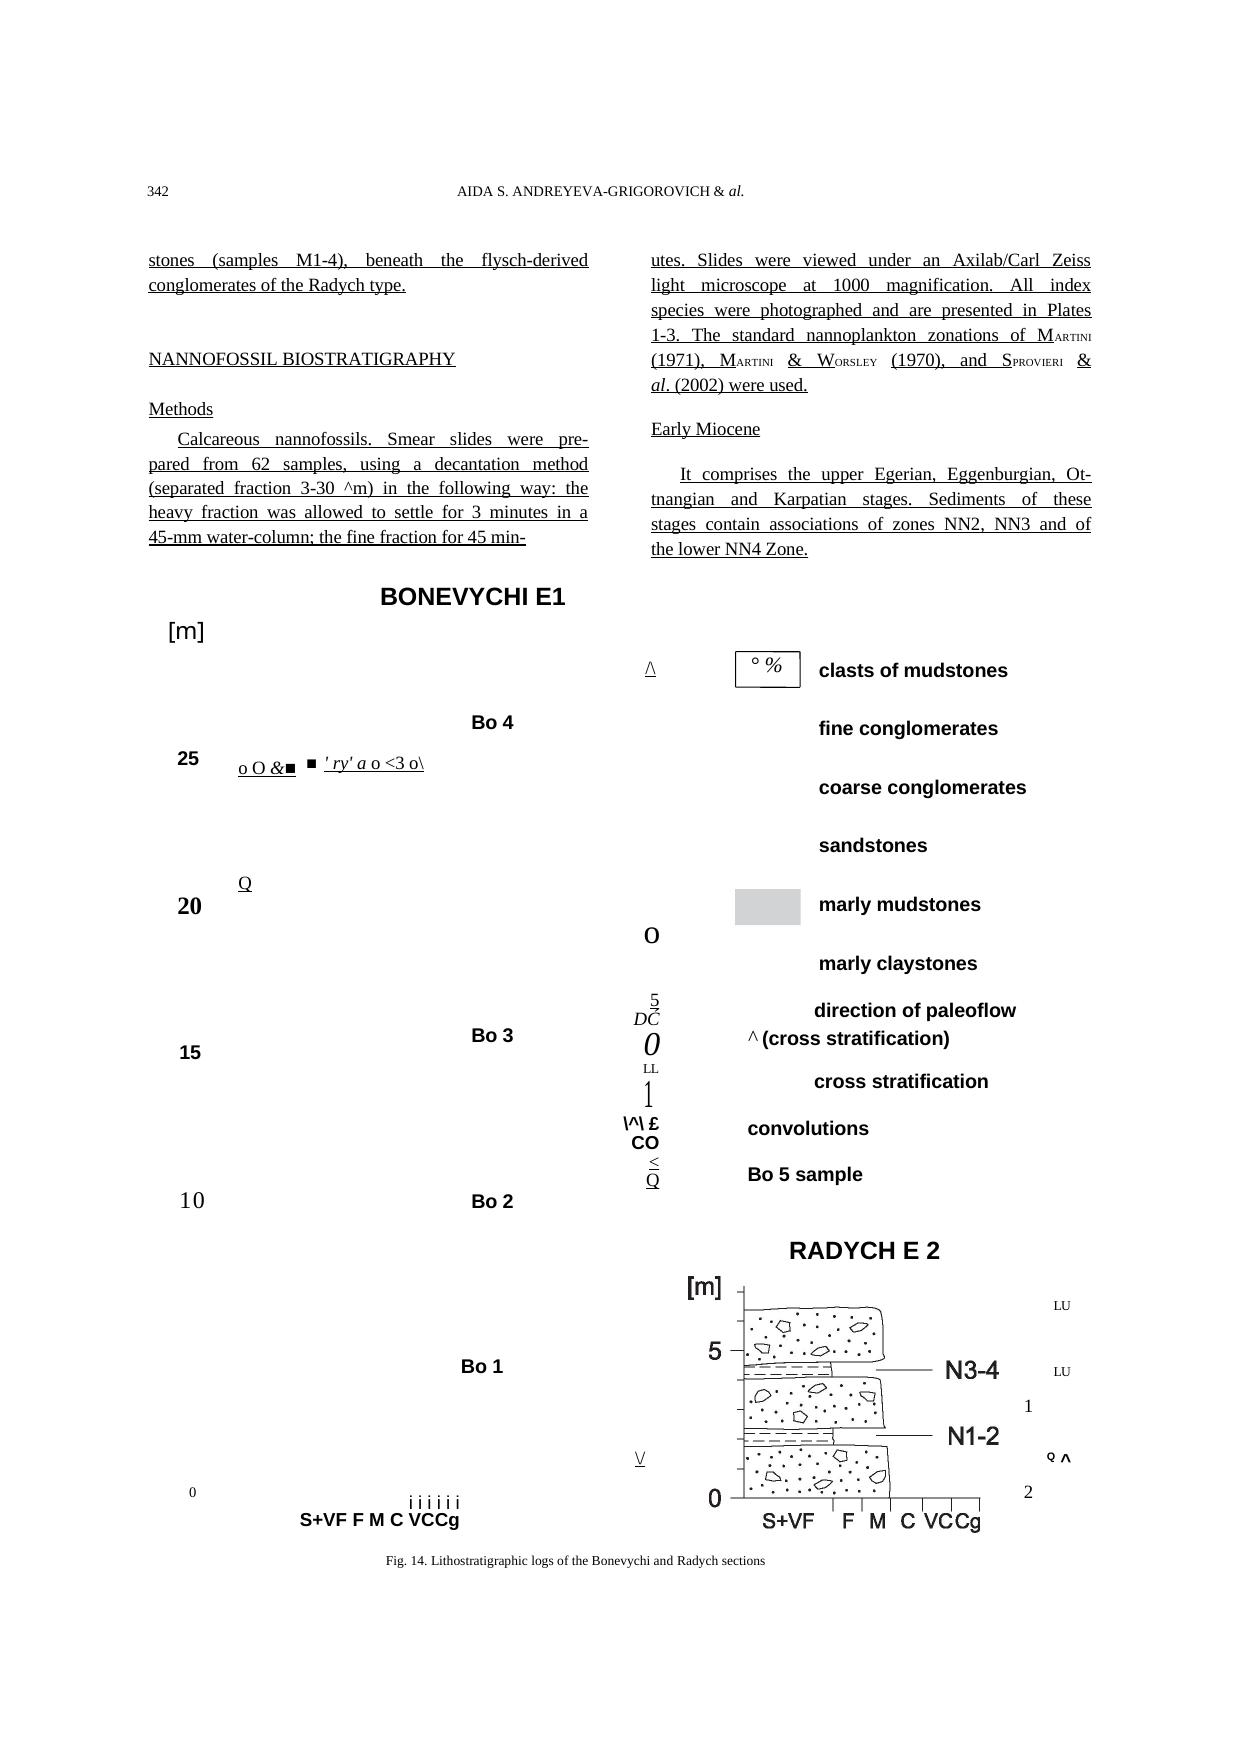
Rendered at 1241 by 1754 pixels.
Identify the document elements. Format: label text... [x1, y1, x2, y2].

text heavy fraction was allowed to settle for 3 minutes in a [148, 497, 588, 520]
text 0 [643, 1029, 670, 1062]
text 0 [189, 1485, 196, 1500]
text stages contain associations of zones NN2, NN3 and of the lower NN4 Zone. [651, 508, 1092, 561]
text LU [1024, 1299, 1071, 1313]
text 1-3. The standard nannoplankton zonations of Martini (1971), Martini & Worsley (1970), and Sprovieri & al. (2002) were used. [651, 318, 1092, 396]
text direction of paleoflow ^ (cross stratification) [747, 995, 1052, 1051]
text LL [527, 1062, 659, 1076]
text Bo 1 [461, 1357, 503, 1377]
text ■ ' ry' a o <3 o\ [306, 755, 424, 773]
text clasts of mudstones fine conglomerates coarse conglomerates sandstones marly mudstones marly claystones [819, 631, 1062, 982]
text Q [527, 1172, 659, 1191]
text 10 [179, 1190, 205, 1214]
text Bo 2 [471, 1192, 514, 1212]
text 5 [527, 992, 659, 1010]
text 25 [177, 749, 199, 769]
text LU [1024, 1365, 1071, 1379]
subtitle o [1024, 1471, 1071, 1505]
picture [688, 1276, 999, 1533]
text Bo 3 [471, 1026, 514, 1046]
text i i i i i i [235, 1496, 459, 1513]
list o [1024, 1381, 1071, 1421]
text \/ [635, 1449, 645, 1466]
text Fig. 14. Lithostratigraphic logs of the Bonevychi and Radych sections [386, 1554, 765, 1568]
text o O &■ [238, 759, 296, 776]
text Calcareous nannofossils. Smear slides were pre- pared from 62 samples, using a decantation method [148, 426, 588, 471]
text CO [527, 1134, 659, 1153]
text 20 [177, 894, 202, 919]
text Bo 4 [471, 713, 514, 733]
subtitle [m] [168, 620, 205, 644]
text conglomerates of the Radych type. [148, 268, 588, 296]
text (separated fraction 3-30 ^m) in the following way: the [148, 472, 588, 496]
text o [643, 917, 670, 950]
text AIDA S. ANDREYEVA-GRIGOROVICH & al. [457, 184, 745, 199]
text Q ^ [1024, 1453, 1071, 1471]
text stones (samples M1-4), beneath the flysch-derived [148, 246, 588, 267]
text cross stratification convolutions Bo 5 sample [747, 1051, 1015, 1191]
text It comprises the upper Egerian, Eggenburgian, Ot- tnangian and Karpatian stages. Sediments of these [651, 461, 1092, 507]
text \^\ £ [527, 1116, 659, 1134]
text utes. Slides were viewed under an Axilab/Carl Zeiss light microscope at 1000 magnification. All index species were photographed and are presented in Plates [651, 246, 1092, 317]
subtitle BONEVYCHI E1 [380, 585, 566, 610]
text 342 [147, 184, 169, 199]
text DĆ [527, 1010, 659, 1029]
text 45-mm water-column; the fine fraction for 45 min- [148, 521, 588, 548]
text RADYCH E 2 [789, 1239, 1063, 1264]
text NANNOFOSSIL BIOSTRATIGRAPHY Methods [148, 325, 488, 426]
text Early Miocene [651, 420, 1094, 439]
text < [527, 1153, 659, 1172]
text ° % [750, 655, 783, 677]
text 1 [643, 1076, 670, 1116]
text /\ [645, 659, 656, 676]
text S+VF F M C VCCg [235, 1513, 459, 1530]
text 15 [179, 1043, 201, 1063]
text Q [238, 874, 252, 891]
